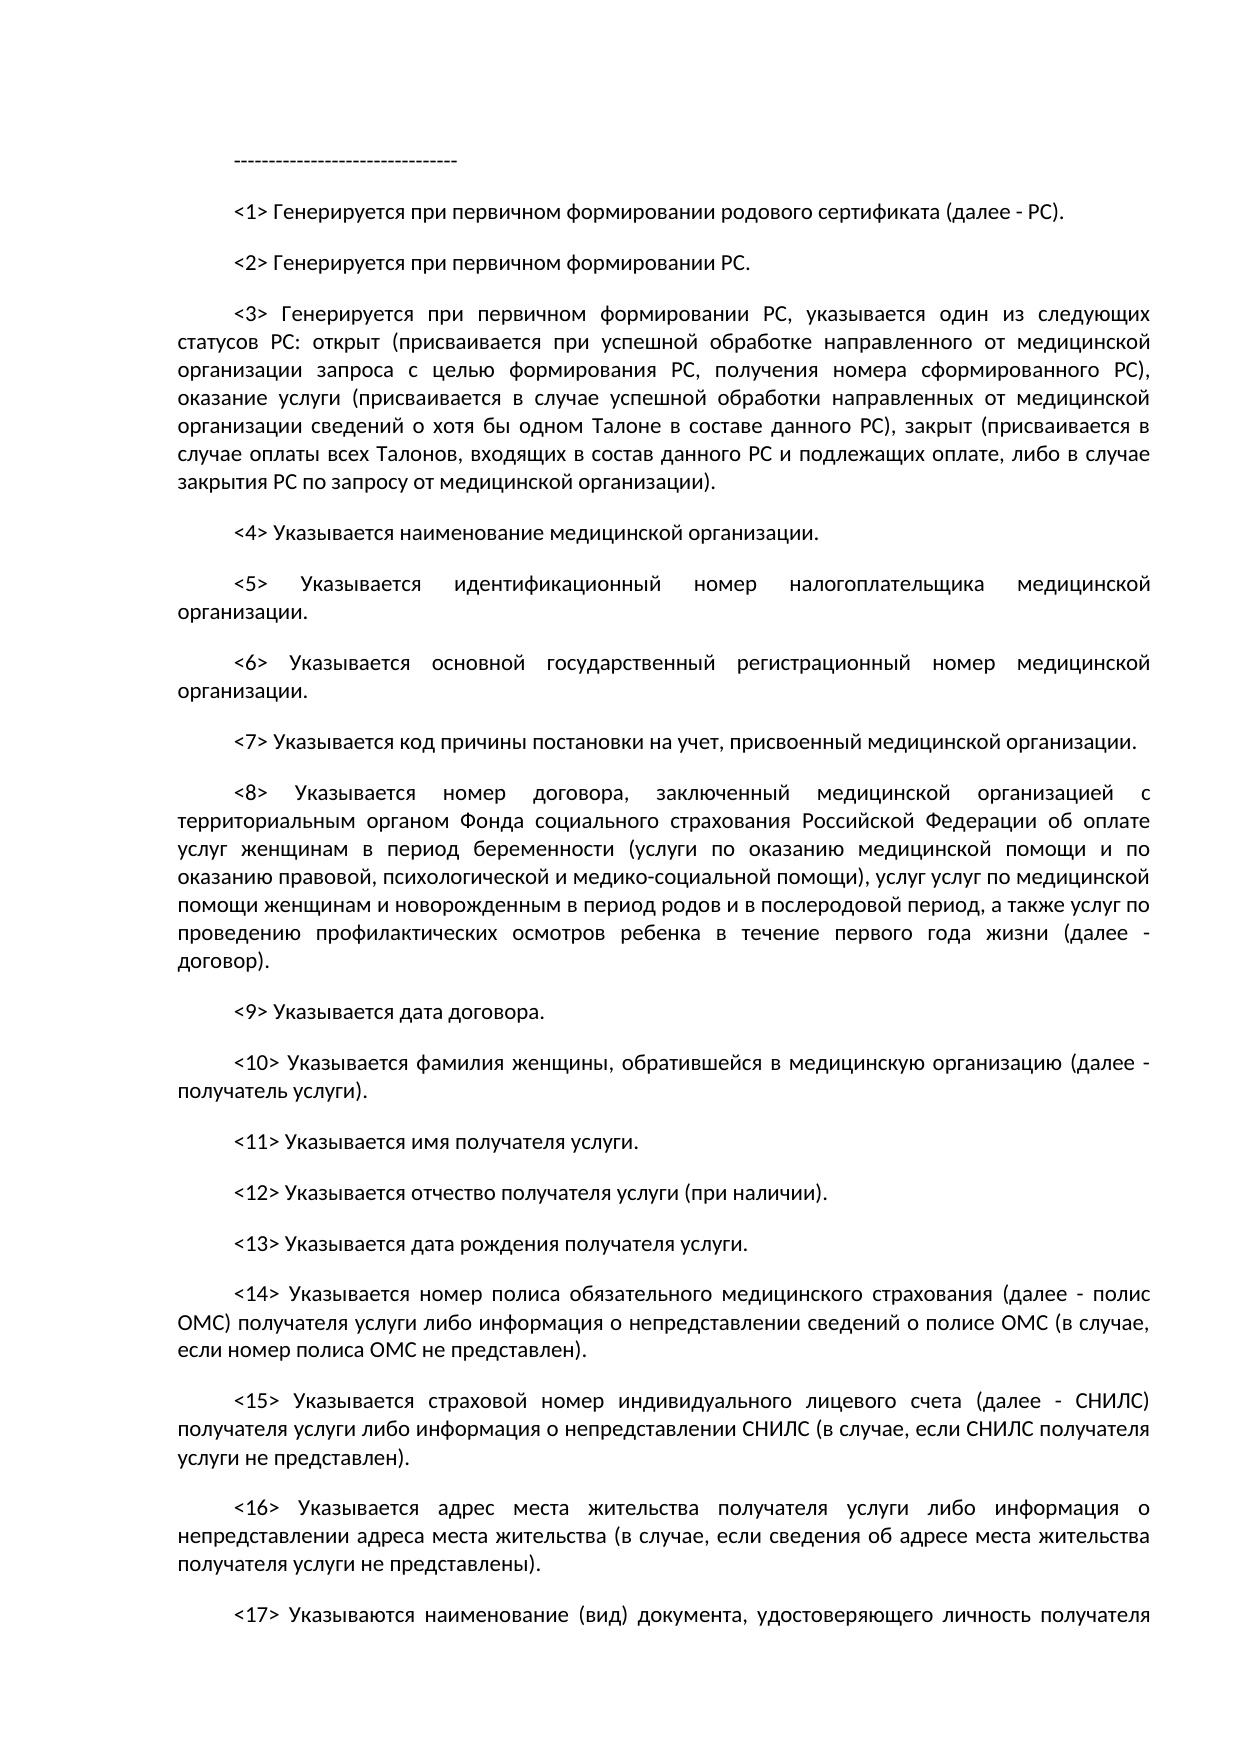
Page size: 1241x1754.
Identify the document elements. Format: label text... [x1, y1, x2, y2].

text <17> Указываются наименование (вид) документа, удостоверяющего личность получателя [177, 1601, 1152, 1628]
text <5> Указывается идентификационный номер налогоплательщика медицинской организации. [177, 569, 1152, 625]
text -------------------------------- [177, 146, 1152, 174]
text <11> Указывается имя получателя услуги. [177, 1127, 1152, 1155]
text <3> Генерируется при первичном формировании РС, указывается один из следующих статусов РС: открыт (присваивается при успешной обработке направленного от медицинской организации запроса с целью формирования РС, получения номера сформированного РС), оказание услуги (присваивается в случае успешной обработки направленных от медицинской организации сведений о хотя бы одном Талоне в составе данного РС), закрыт (присваивается в случае оплаты всех Талонов, входящих в состав данного РС и подлежащих оплате, либо в случае закрытия РС по запросу от медицинской организации). [177, 299, 1152, 495]
text <2> Генерируется при первичном формировании РС. [177, 248, 1152, 276]
text <10> Указывается фамилия женщины, обратившейся в медицинскую организацию (далее - получатель услуги). [177, 1048, 1152, 1104]
text <8> Указывается номер договора, заключенный медицинской организацией с территориальным органом Фонда социального страхования Российской Федерации об оплате услуг женщинам в период беременности (услуги по оказанию медицинской помощи и по оказанию правовой, психологической и медико-социальной помощи), услуг услуг по медицинской помощи женщинам и новорожденным в период родов и в послеродовой период, а также услуг по проведению профилактических осмотров ребенка в течение первого года жизни (далее - договор). [177, 778, 1152, 974]
text <9> Указывается дата договора. [177, 997, 1152, 1025]
text <14> Указывается номер полиса обязательного медицинского страхования (далее - полис ОМС) получателя услуги либо информация о непредставлении сведений о полисе ОМС (в случае, если номер полиса ОМС не представлен). [177, 1279, 1152, 1364]
text <7> Указывается код причины постановки на учет, присвоенный медицинской организации. [177, 727, 1152, 755]
text <16> Указывается адрес места жительства получателя услуги либо информация о непредставлении адреса места жительства (в случае, если сведения об адресе места жительства получателя услуги не представлены). [177, 1493, 1152, 1578]
text <13> Указывается дата рождения получателя услуги. [177, 1229, 1152, 1257]
text <12> Указывается отчество получателя услуги (при наличии). [177, 1178, 1152, 1206]
text <1> Генерируется при первичном формировании родового сертификата (далее - РС). [177, 197, 1152, 225]
text <4> Указывается наименование медицинской организации. [177, 518, 1152, 546]
text <6> Указывается основной государственный регистрационный номер медицинской организации. [177, 648, 1152, 704]
text <15> Указывается страховой номер индивидуального лицевого счета (далее - СНИЛС) получателя услуги либо информация о непредставлении СНИЛС (в случае, если СНИЛС получателя услуги не представлен). [177, 1387, 1152, 1471]
